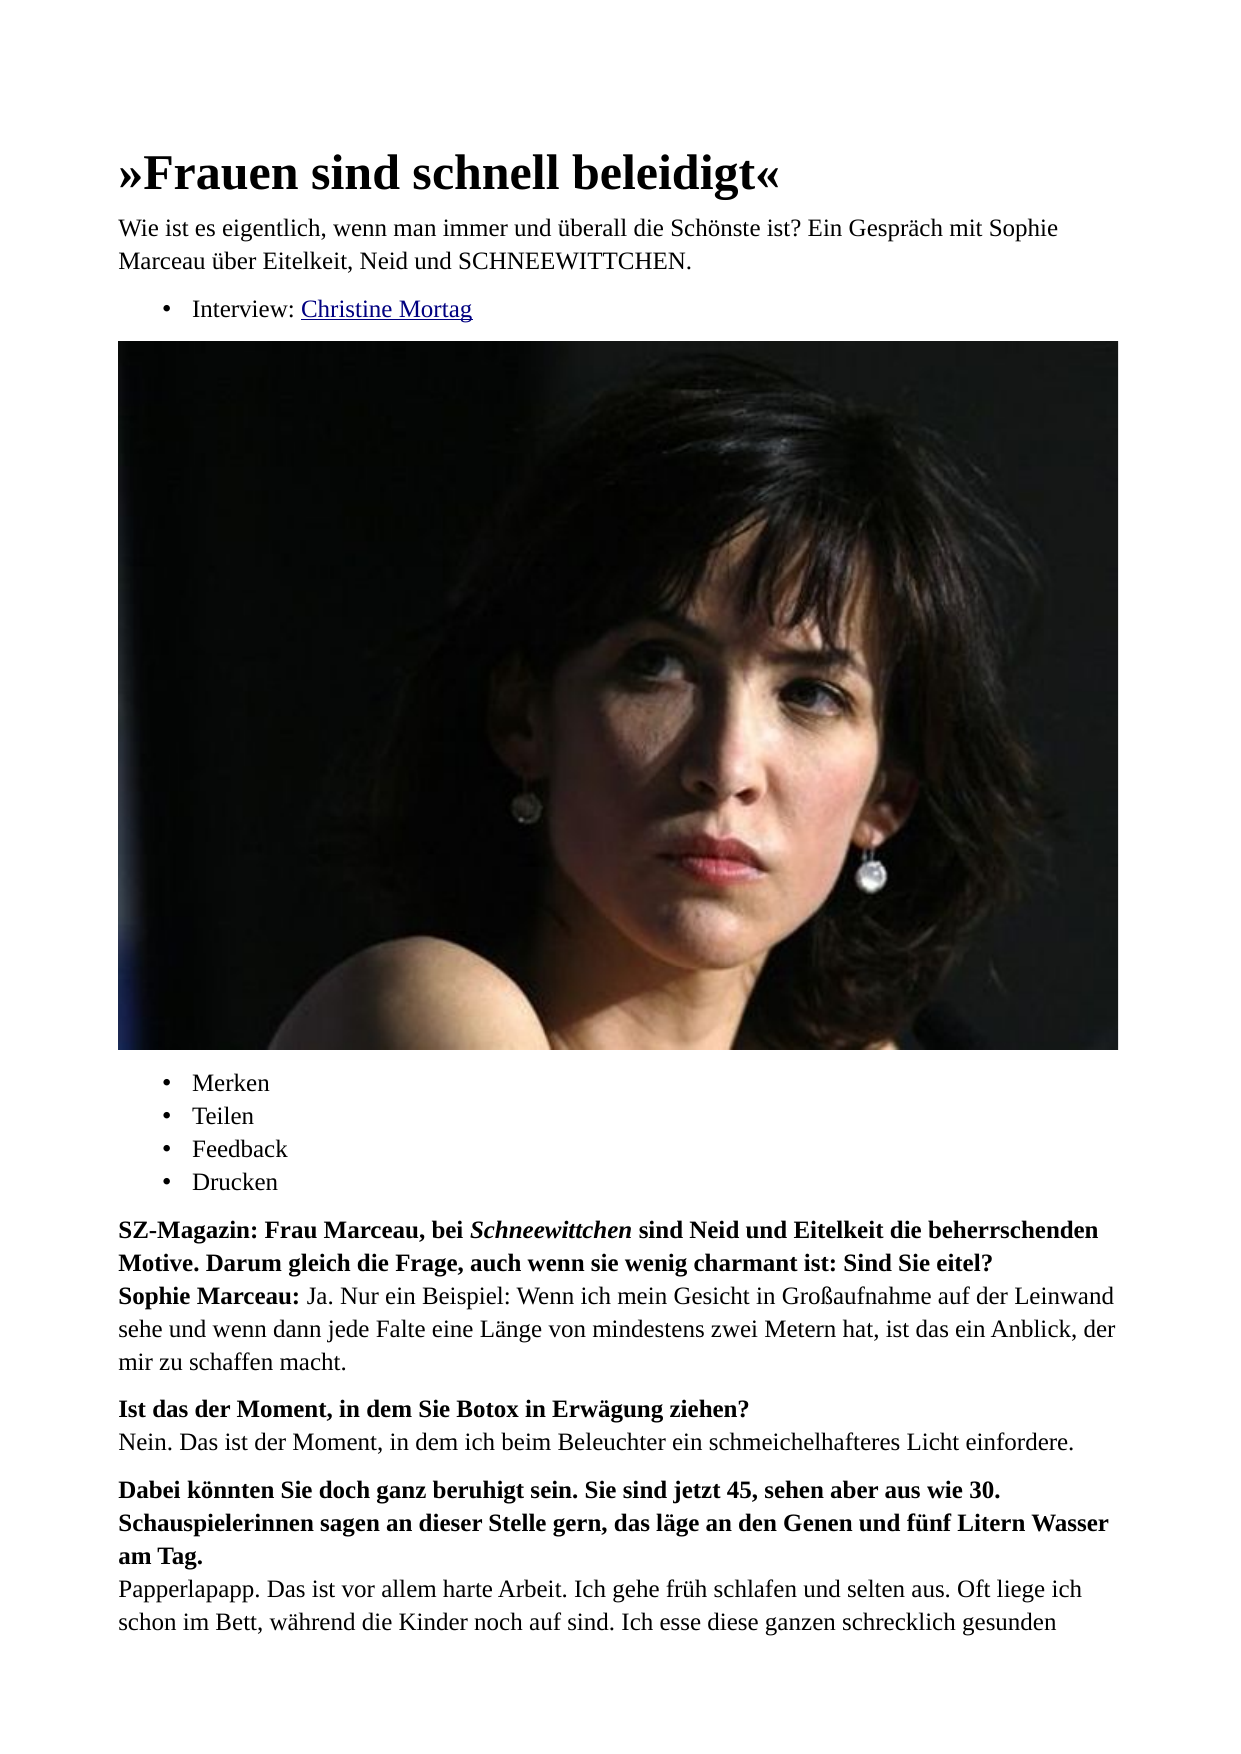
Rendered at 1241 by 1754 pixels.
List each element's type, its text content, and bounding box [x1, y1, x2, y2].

list Drucken [162, 1167, 1122, 1196]
text Ist das der Moment, in dem Sie Botox in Erwägung ziehen? Nein. Das ist der Moment, in dem ich beim Beleuchter ein schmeichelhafteres Licht einfordere. [118, 1394, 1122, 1456]
text Dabei könnten Sie doch ganz beruhigt sein. Sie sind jetzt 45, sehen aber aus wie 30. Schauspielerinnen sagen an dieser Stelle gern, das läge an den Genen und fünf Litern Wasser am Tag. Papperlapapp. Das ist vor allem harte Arbeit. Ich gehe früh schlafen und selten aus. Oft liege ich schon im Bett, während die Kinder noch auf sind. Ich esse diese ganzen schrecklich gesunden [118, 1475, 1122, 1636]
text Wie ist es eigentlich, wenn man immer und überall die Schönste ist? Ein Gespräch mit Sophie Marceau über Eitelkeit, Neid und SCHNEEWITTCHEN. [118, 213, 1122, 275]
picture [118, 341, 1119, 1050]
list Teilen [162, 1101, 1122, 1130]
list Feedback [162, 1134, 1122, 1163]
list Interview: Christine Mortag [162, 294, 1122, 322]
list Merken [162, 1068, 1122, 1097]
subtitle »Frauen sind schnell beleidigt« [118, 143, 1122, 201]
text SZ-Magazin: Frau Marceau, bei Schneewittchen sind Neid und Eitelkeit die beherrschenden Motive. Darum gleich die Frage, auch wenn sie wenig charmant ist: Sind Sie eitel? Sophie Marceau: Ja. Nur ein Beispiel: Wenn ich mein Gesicht in Großaufnahme auf der Leinwand sehe und wenn dann jede Falte eine Länge von mindestens zwei Metern hat, ist das ein Anblick, der mir zu schaffen macht. [118, 1215, 1122, 1376]
